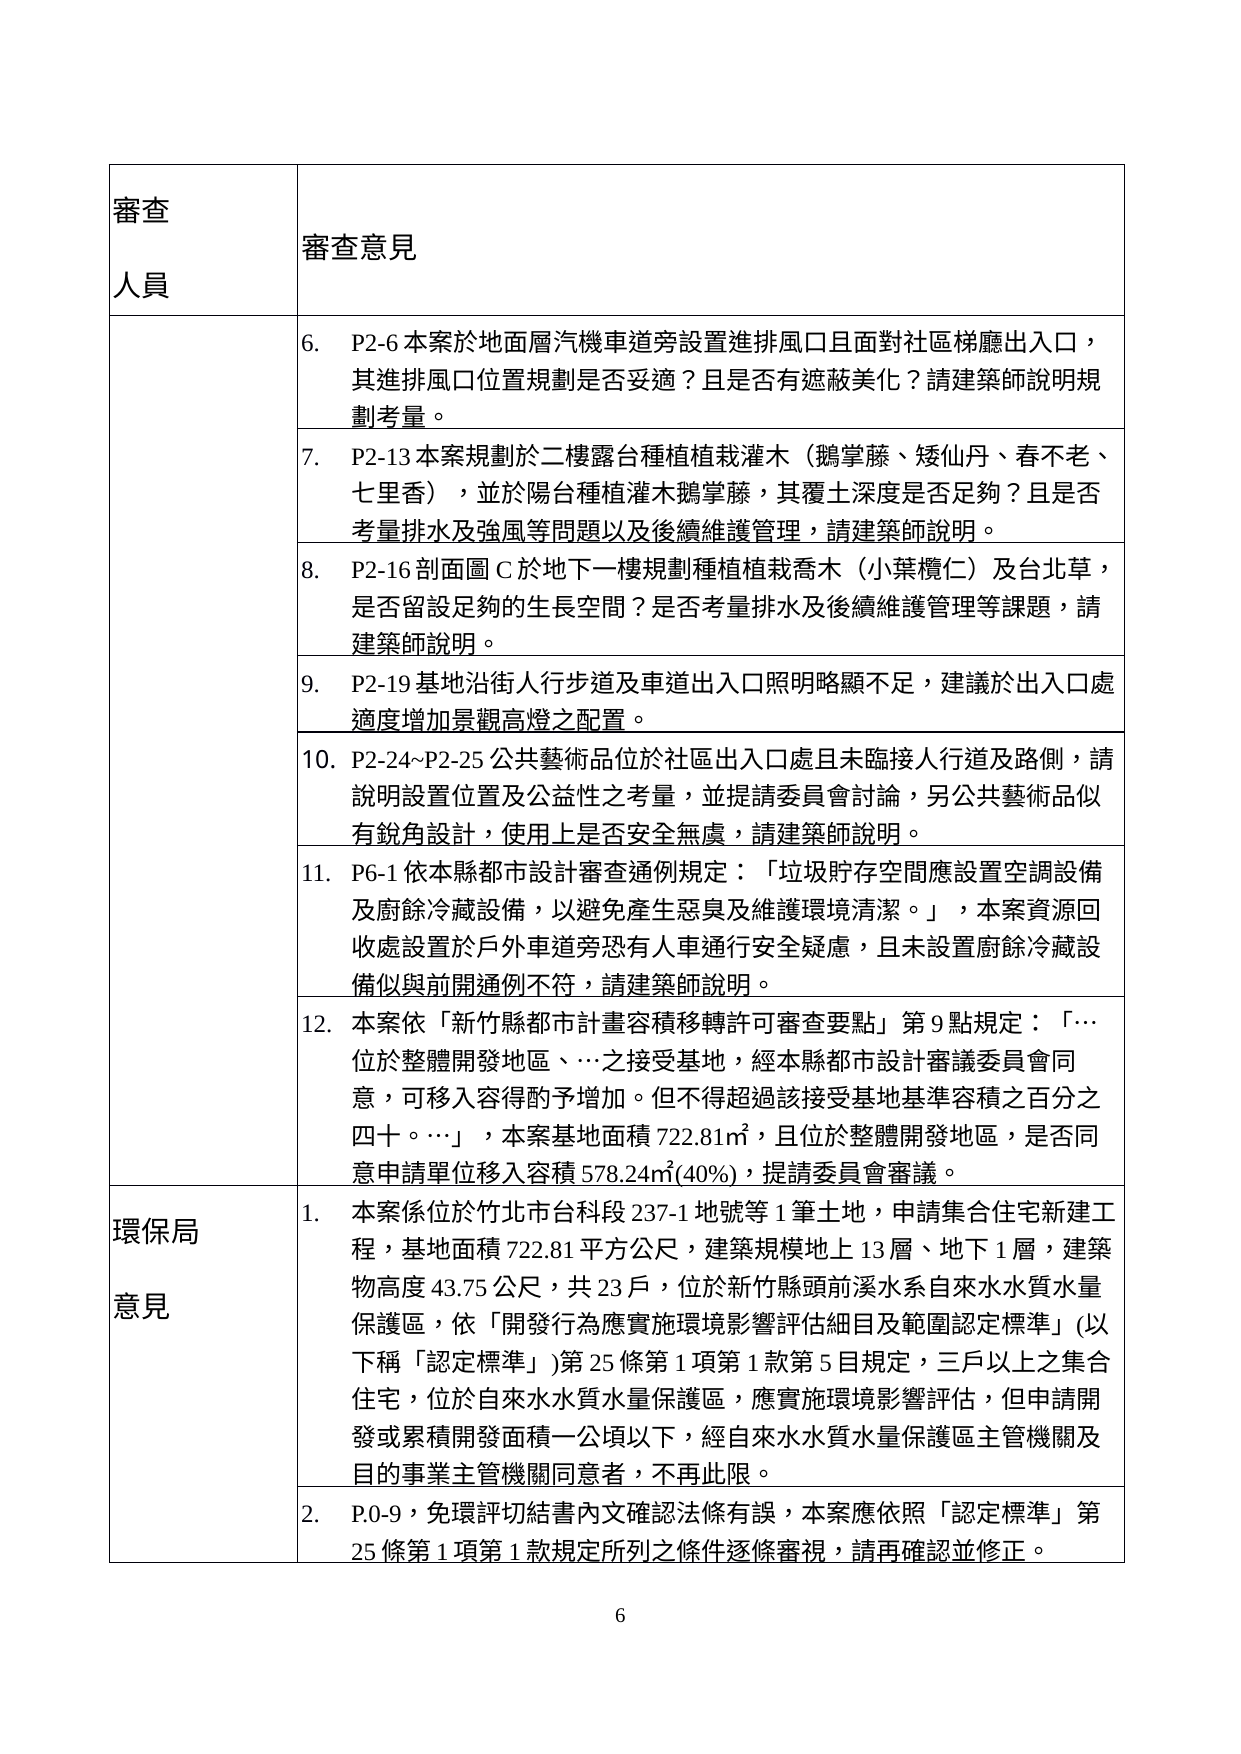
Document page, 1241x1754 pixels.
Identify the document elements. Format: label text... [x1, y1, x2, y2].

table_cell 環保局 意見 [110, 1186, 297, 1562]
table_cell 本案依「新竹縣都市計畫容積移轉許可審查要點」第9點規定：「…位於整體開發地區、…之接受基地，經本縣都市設計審議委員會同意，可移入容得酌予增加。但不得超過該接受基地基準容積之百分之四十。…」，本案基地面積722.81㎡，且位於整體開發地區，是否同意申請單位移入容積578.24㎡(40%)，提請委員會審議。 [298, 997, 1124, 1184]
table_cell P.0-9，免環評切結書內文確認法條有誤，本案應依照「認定標準」第25條第1項第1款規定所列之條件逐條審視，請再確認並修正。 [298, 1487, 1124, 1562]
table_cell [110, 316, 297, 1184]
table_cell P2-13本案規劃於二樓露台種植植栽灌木（鵝掌藤、矮仙丹、春不老、七里香），並於陽台種植灌木鵝掌藤，其覆土深度是否足夠？且是否考量排水及強風等問題以及後續維護管理，請建築師說明。 [298, 429, 1124, 542]
table_cell P2-19基地沿街人行步道及車道出入口照明略顯不足，建議於出入口處適度增加景觀高燈之配置。 [298, 656, 1124, 731]
table_cell P6-1依本縣都市設計審查通例規定：「垃圾貯存空間應設置空調設備及廚餘冷藏設備，以避免產生惡臭及維護環境清潔。」，本案資源回收處設置於戶外車道旁恐有人車通行安全疑慮，且未設置廚餘冷藏設備似與前開通例不符，請建築師說明。 [298, 846, 1124, 996]
table_header 審查意見 [298, 165, 1124, 315]
table_cell P2-24~P2-25公共藝術品位於社區出入口處且未臨接人行道及路側，請說明設置位置及公益性之考量，並提請委員會討論，另公共藝術品似有銳角設計，使用上是否安全無虞，請建築師說明。 [298, 733, 1124, 845]
table_cell 本案係位於竹北市台科段237-1地號等1筆土地，申請集合住宅新建工程，基地面積722.81平方公尺，建築規模地上13層、地下1層，建築物高度43.75公尺，共23戶，位於新竹縣頭前溪水系自來水水質水量保護區，依「開發行為應實施環境影響評估細目及範圍認定標準」(以下稱「認定標準」)第25條第1項第1款第5目規定，三戶以上之集合住宅，位於自來水水質水量保護區，應實施環境影響評估，但申請開發或累積開發面積一公頃以下，經自來水水質水量保護區主管機關及目的事業主管機關同意者，不再此限。 [298, 1186, 1124, 1486]
table_cell P2-6本案於地面層汽機車道旁設置進排風口且面對社區梯廳出入口，其進排風口位置規劃是否妥適？且是否有遮蔽美化？請建築師說明規劃考量。 [298, 316, 1124, 428]
table_cell P2-16剖面圖C於地下一樓規劃種植植栽喬木（小葉欖仁）及台北草，是否留設足夠的生長空間？是否考量排水及後續維護管理等課題，請建築師說明。 [298, 543, 1124, 655]
table_header 審查 人員 [110, 165, 297, 315]
